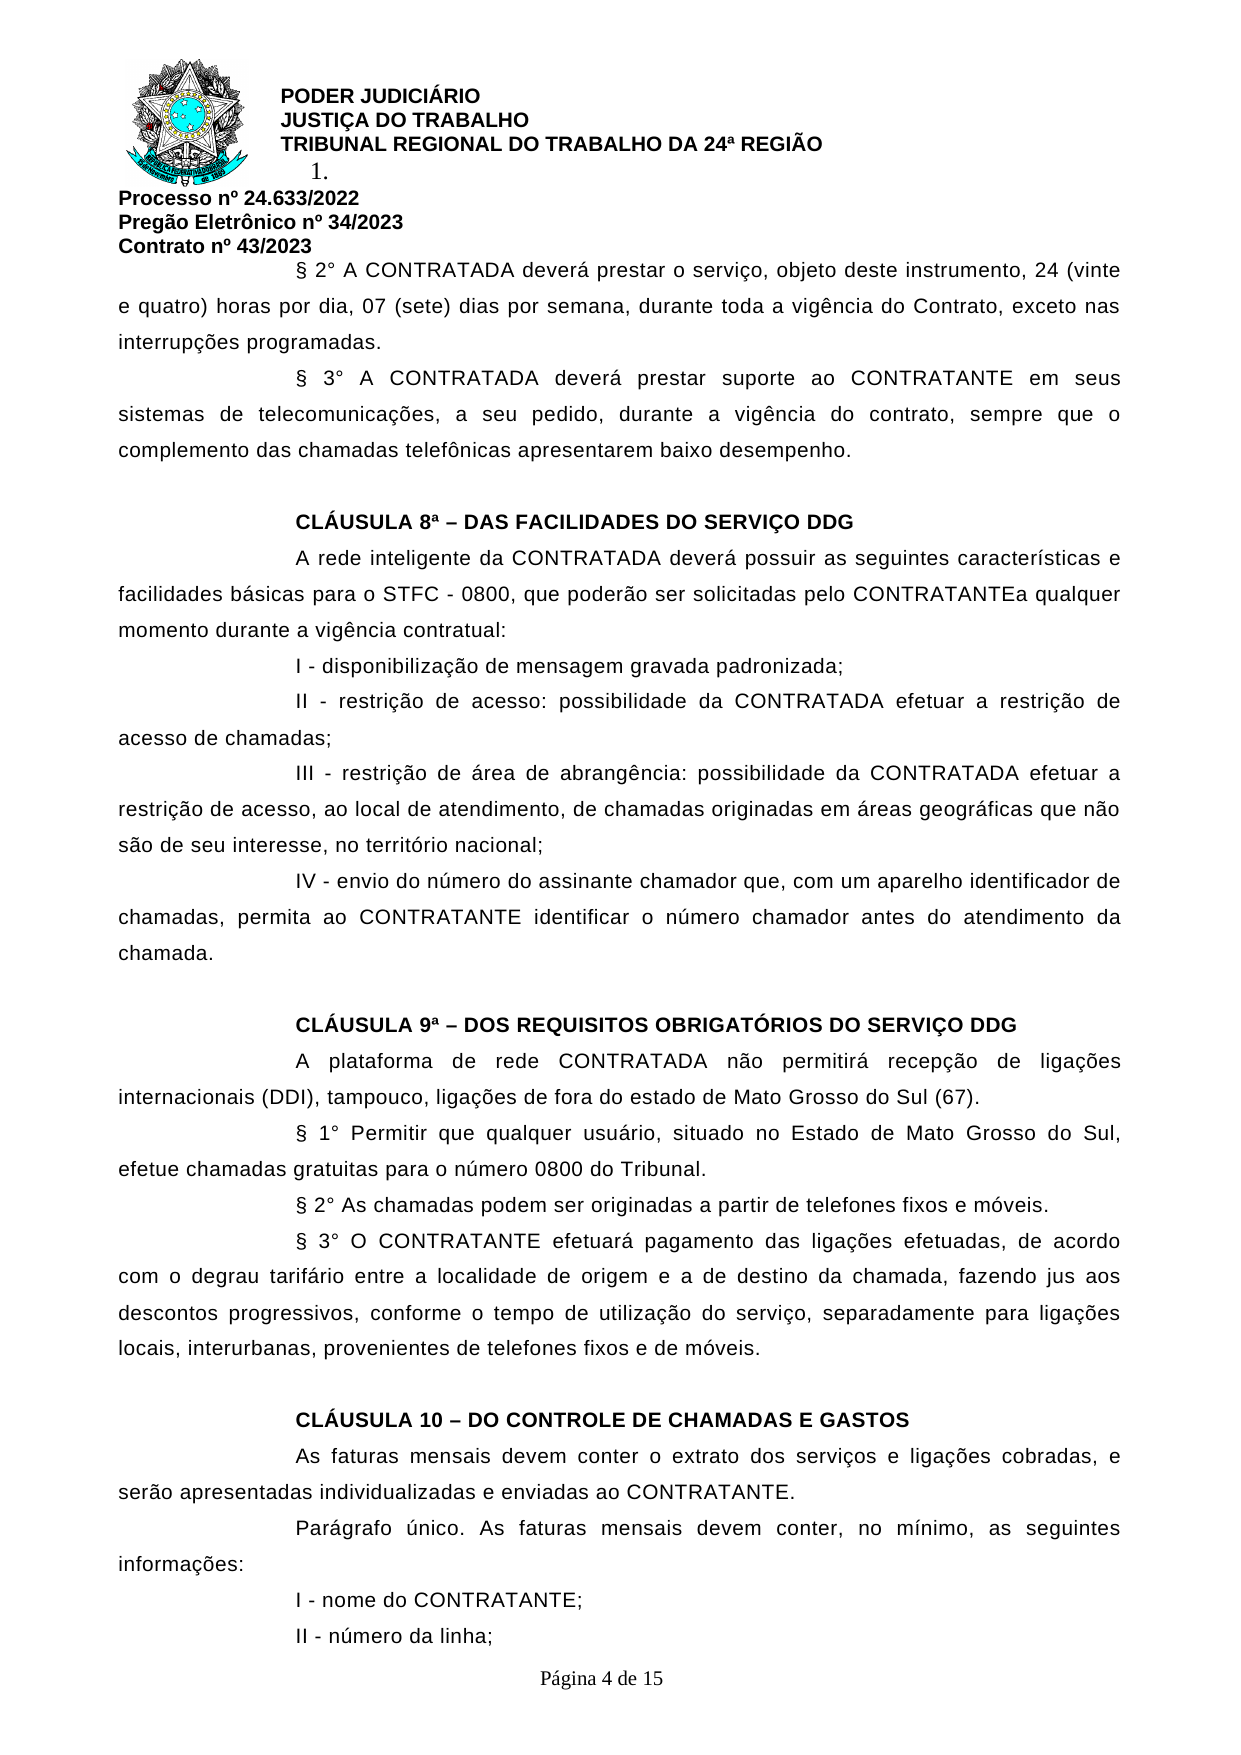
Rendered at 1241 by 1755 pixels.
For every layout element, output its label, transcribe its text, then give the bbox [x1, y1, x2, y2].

text II - número da linha; [118, 1624, 1122, 1648]
text § 1° Permitir que qualquer usuário, situado no Estado de Mato Grosso do Sul, efetue chamadas gratuitas para o número 0800 do Tribunal. [118, 1121, 1122, 1181]
text I - disponibilização de mensagem gravada padronizada; [118, 653, 1122, 677]
text III - restrição de área de abrangência: possibilidade da CONTRATADA efetuar a restrição de acesso, ao local de atendimento, de chamadas originadas em áreas geográficas que não são de seu interesse, no território nacional; [118, 761, 1122, 857]
text CLÁUSULA 10 – DO CONTROLE DE CHAMADAS E GASTOS [118, 1408, 1122, 1432]
text CLÁUSULA 8ª – DAS FACILIDADES DO SERVIÇO DDG [118, 510, 1122, 534]
text A plataforma de rede CONTRATADA não permitirá recepção de ligações internacionais (DDI), tampouco, ligações de fora do estado de Mato Grosso do Sul (67). [118, 1049, 1122, 1109]
text § 3° O CONTRATANTE efetuará pagamento das ligações efetuadas, de acordo com o degrau tarifário entre a localidade de origem e a de destino da chamada, fazendo jus aos descontos progressivos, conforme o tempo de utilização do serviço, separadamente para ligações locais, interurbanas, provenientes de telefones fixos e de móveis. [118, 1228, 1122, 1360]
text II - restrição de acesso: possibilidade da CONTRATADA efetuar a restrição de acesso de chamadas; [118, 689, 1122, 749]
text IV - envio do número do assinante chamador que, com um aparelho identificador de chamadas, permita ao CONTRATANTE identificar o número chamador antes do atendimento da chamada. [118, 869, 1122, 965]
text As faturas mensais devem conter o extrato dos serviços e ligações cobradas, e serão apresentadas individualizadas e enviadas ao CONTRATANTE. [118, 1444, 1122, 1504]
text § 2° As chamadas podem ser originadas a partir de telefones fixos e móveis. [118, 1192, 1122, 1216]
text I - nome do CONTRATANTE; [118, 1588, 1122, 1612]
text A rede inteligente da CONTRATADA deverá possuir as seguintes características e facilidades básicas para o STFC - 0800, que poderão ser solicitadas pelo CONTRATANTEa qualquer momento durante a vigência contratual: [118, 546, 1122, 641]
text CLÁUSULA 9ª – DOS REQUISITOS OBRIGATÓRIOS DO SERVIÇO DDG [118, 1013, 1122, 1037]
text Parágrafo único. As faturas mensais devem conter, no mínimo, as seguintes informações: [118, 1516, 1122, 1576]
text § 2° A CONTRATADA deverá prestar o serviço, objeto deste instrumento, 24 (vinte e quatro) horas por dia, 07 (sete) dias por semana, durante toda a vigência do Contrato, exceto nas interrupções programadas. [118, 258, 1122, 354]
text § 3° A CONTRATADA deverá prestar suporte ao CONTRATANTE em seus sistemas de telecomunicações, a seu pedido, durante a vigência do contrato, sempre que o complemento das chamadas telefônicas apresentarem baixo desempenho. [118, 366, 1122, 462]
